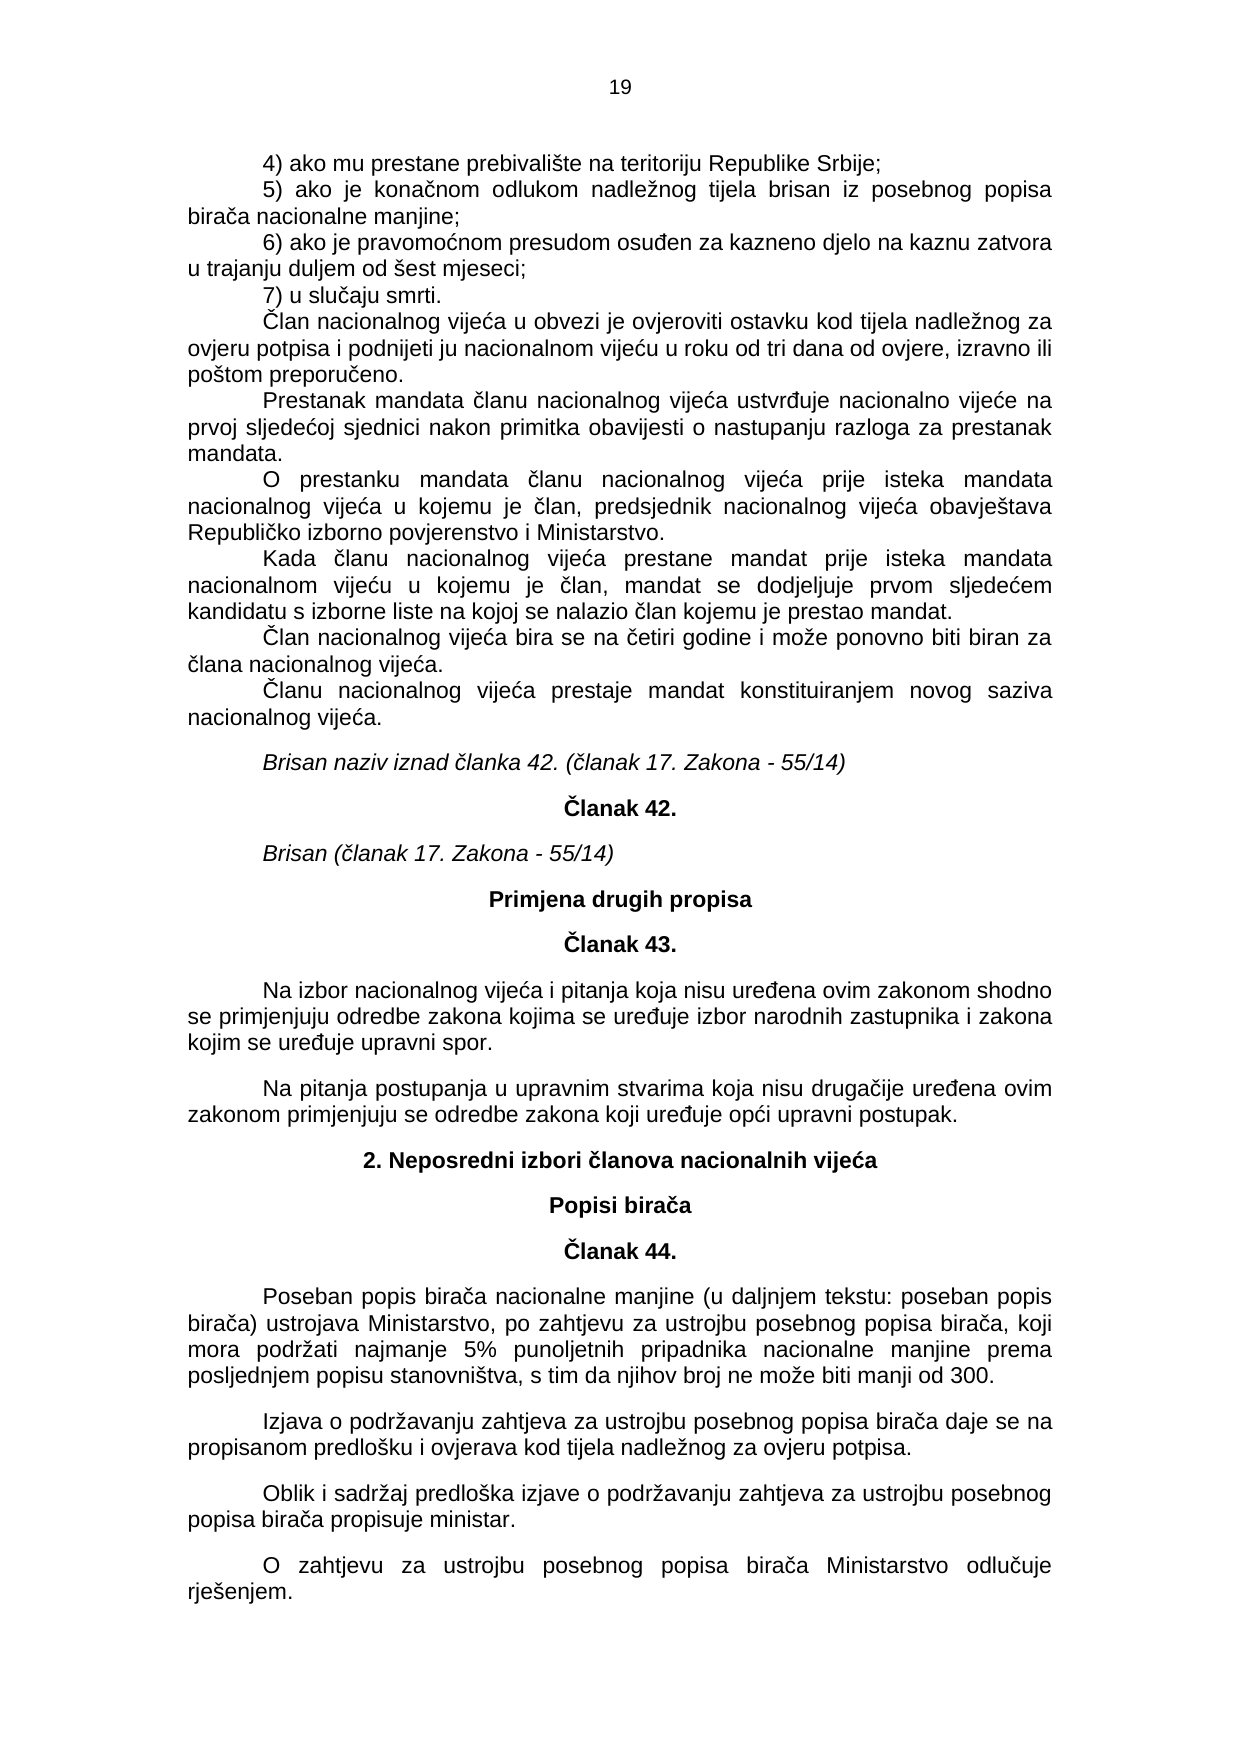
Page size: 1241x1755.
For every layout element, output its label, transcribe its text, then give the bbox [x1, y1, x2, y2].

text Brisan naziv iznad članka 42. (članak 17. Zakona - 55/14) [187, 749, 1053, 775]
text Kada članu nacionalnog vijeća prestane mandat prije isteka mandata nacionalnom vijeću u kojemu je član, mandat se dodjeljuje prvom sljedećem kandidatu s izborne liste na kojoj se nalazio član kojemu je prestao mandat. [187, 545, 1053, 624]
text Izjava o podržavanju zahtjeva za ustrojbu posebnog popisa birača daje se na propisanom predlošku i ovjerava kod tijela nadležnog za ovjeru potpisa. [187, 1408, 1053, 1461]
text Na izbor nacionalnog vijeća i pitanja koja nisu uređena ovim zakonom shodno se primjenjuju odredbe zakona kojima se uređuje izbor narodnih zastupnika i zakona kojim se uređuje upravni spor. [187, 977, 1053, 1056]
text Član nacionalnog vijeća u obvezi je ovjeroviti ostavku kod tijela nadležnog za ovjeru potpisa i podnijeti ju nacionalnom vijeću u roku od tri dana od ovjere, izravno ili poštom preporučeno. [187, 308, 1053, 387]
text Poseban popis birača nacionalne manjine (u daljnjem tekstu: poseban popis birača) ustrojava Ministarstvo, po zahtjevu za ustrojbu posebnog popisa birača, koji mora podržati najmanje 5% punoljetnih pripadnika nacionalne manjine prema posljednjem popisu stanovništva, s tim da njihov broj ne može biti manji od 300. [187, 1283, 1053, 1389]
text Članak 42. [187, 794, 1053, 821]
text Članak 44. [187, 1238, 1053, 1264]
text Popisi birača [187, 1192, 1053, 1218]
text Član nacionalnog vijeća bira se na četiri godine i može ponovno biti biran za člana nacionalnog vijeća. [187, 624, 1053, 677]
text 4) ako mu prestane prebivalište na teritoriju Republike Srbije; [187, 150, 1053, 176]
text 2. Neposredni izbori članova nacionalnih vijeća [187, 1147, 1053, 1173]
text Prestanak mandata članu nacionalnog vijeća ustvrđuje nacionalno vijeće na prvoj sljedećoj sjednici nakon primitka obavijesti o nastupanju razloga za prestanak mandata. [187, 387, 1053, 466]
text Brisan (članak 17. Zakona - 55/14) [187, 840, 1053, 866]
text O zahtjevu za ustrojbu posebnog popisa birača Ministarstvo odlučuje rješenjem. [187, 1552, 1053, 1604]
text Primjena drugih propisa [187, 886, 1053, 912]
text O prestanku mandata članu nacionalnog vijeća prije isteka mandata nacionalnog vijeća u kojemu je član, predsjednik nacionalnog vijeća obavještava Republičko izborno povjerenstvo i Ministarstvo. [187, 466, 1053, 545]
text 7) u slučaju smrti. [187, 282, 1053, 308]
text 6) ako je pravomoćnom presudom osuđen za kazneno djelo na kaznu zatvora u trajanju duljem od šest mjeseci; [187, 229, 1053, 282]
text Na pitanja postupanja u upravnim stvarima koja nisu drugačije uređena ovim zakonom primjenjuju se odredbe zakona koji uređuje opći upravni postupak. [187, 1075, 1053, 1127]
text 5) ako je konačnom odlukom nadležnog tijela brisan iz posebnog popisa birača nacionalne manjine; [187, 176, 1053, 229]
text Članak 43. [187, 931, 1053, 957]
text Oblik i sadržaj predloška izjave o podržavanju zahtjeva za ustrojbu posebnog popisa birača propisuje ministar. [187, 1480, 1053, 1532]
text Članu nacionalnog vijeća prestaje mandat konstituiranjem novog saziva nacionalnog vijeća. [187, 677, 1053, 730]
